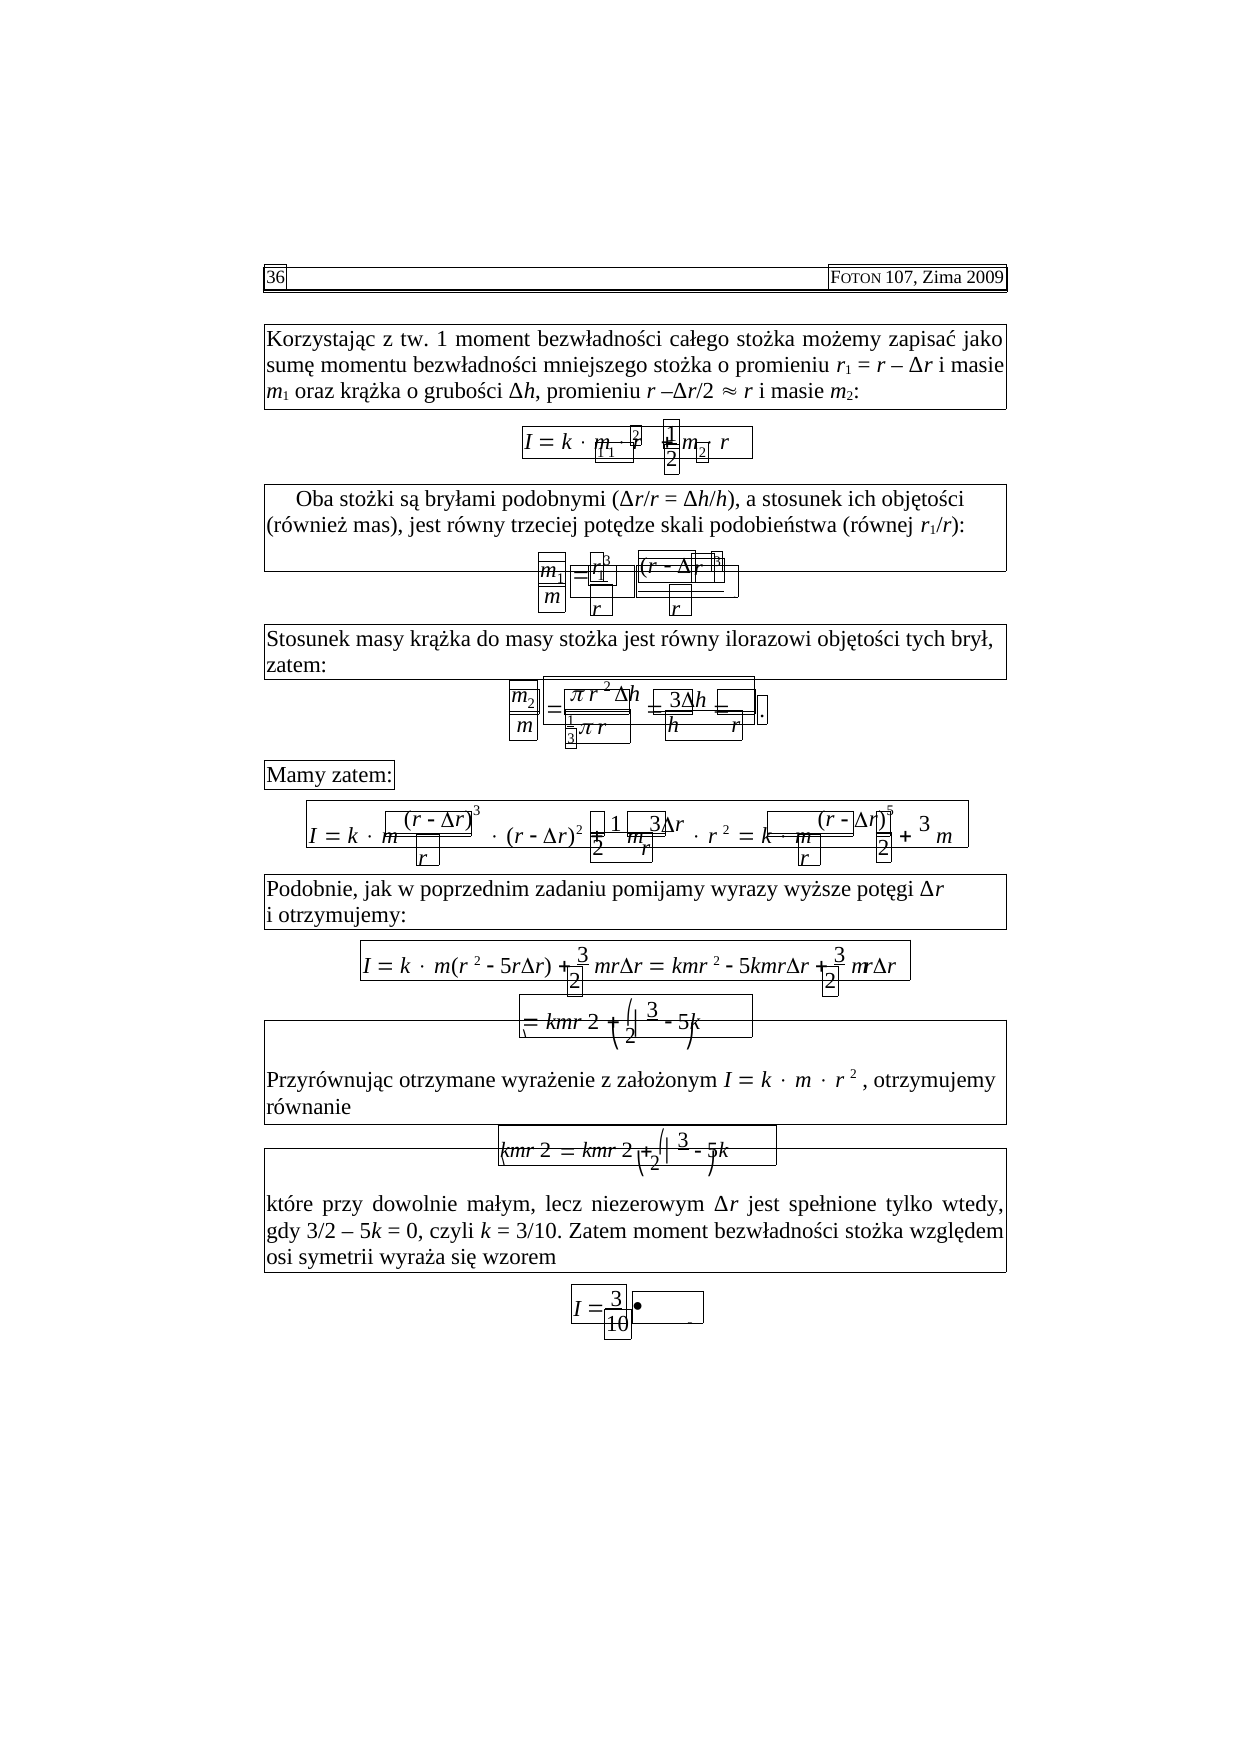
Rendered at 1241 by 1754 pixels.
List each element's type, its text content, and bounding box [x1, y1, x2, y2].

text ⎝ 2 ⎠ [689, 1022, 1006, 1049]
text 2 [878, 837, 891, 860]
text   [572, 567, 590, 597]
text 3 [713, 553, 722, 558]
text 1 1 [597, 444, 633, 460]
text 3 [567, 730, 576, 746]
text 3 [604, 552, 638, 569]
text . [638, 592, 669, 597]
text m2 m [511, 715, 537, 737]
text [723, 552, 949, 569]
text Podobnie, jak w poprzednim zadaniu pomijamy wyrazy wyższe potęgi Δr [266, 875, 1006, 901]
text   [613, 567, 634, 597]
text kmr 2  kmr 2  ⎛⎜ 3  5k ⎞⎟mrΔr , [500, 1149, 645, 1165]
text ⎝ 2 ⎠ [639, 1150, 712, 1176]
text Mamy zatem: [266, 761, 394, 787]
text Stosunek masy krążka do masy stożka jest równy ilorazowi objętości tych brył, zatem: [266, 625, 1006, 677]
text I  3 [573, 1285, 626, 1322]
text 1 [590, 567, 616, 583]
text   r 2 Δh  3Δh  3Δr [654, 690, 692, 714]
text 1  r 2h [567, 715, 629, 743]
text ⎝ 2 ⎠ [610, 1022, 616, 1049]
text Przyrównując otrzymane wyrażenie z założonym I  k  m  r 2 , otrzymujemy równanie [266, 1066, 1006, 1120]
text I  k  m (r  Δr)3  (r  Δr)2  1 m 3Δr  r 2  k  m (r  Δr)5  3 m  rΔr . [386, 812, 471, 836]
text m2 m [511, 690, 537, 714]
text . [692, 568, 738, 597]
list m  r 2 . [634, 1293, 703, 1323]
text h r [667, 711, 742, 738]
text Oba stożki są bryłami podobnymi (Δr/r = Δh/h), a stosunek ich objętości (również mas), jest równy trzeciej potędze skali podobieństwa (równej r1/r): [266, 485, 1006, 537]
text  kmr 2  ⎛⎜ 3  5k ⎞⎟mrΔr. [521, 996, 752, 1020]
text r 3 [800, 837, 820, 865]
text r [592, 553, 602, 565]
text 2 [569, 967, 582, 994]
text  kmr 2  ⎛⎜ 3  5k ⎞⎟mrΔr. [521, 1021, 610, 1037]
text I  k  m  r  m  r 2 . [524, 428, 752, 458]
text 10 [606, 1310, 631, 1337]
text 2 [666, 446, 679, 472]
text ⎝ 2 ⎠ [709, 1150, 1006, 1176]
text 2 [698, 444, 708, 460]
text ⎝ 2 ⎠ [636, 1150, 642, 1176]
text [566, 552, 590, 569]
text 3 [713, 559, 722, 565]
text r ) [694, 559, 711, 565]
text I  k  m (r  Δr)3  (r  Δr)2  1 m 3Δr  r 2  k  m (r  Δr)5  3 m  rΔr . [308, 802, 968, 847]
text kmr 2  kmr 2  ⎛⎜ 3  5k ⎞⎟mrΔr , [500, 1127, 772, 1148]
text   r 2 Δh  3Δh  3Δr [545, 678, 754, 724]
text r 3 [418, 837, 438, 865]
text i otrzymujemy: [266, 901, 1006, 927]
text 2 [824, 967, 838, 994]
text   r 2 Δh  3Δh  3Δr [718, 690, 754, 714]
text I  k  m(r 2  5rΔr)  3 mrΔr  kmr 2  5kmrΔr  3 mrΔr  [363, 941, 910, 980]
text   r 2 Δh  3Δh  3Δr [565, 690, 629, 709]
text FOTON 107, Zima 2009 [830, 268, 1006, 287]
text [265, 552, 538, 569]
text które przy dowolnie małym, lecz niezerowym Δr jest spełnione tylko wtedy, gdy 3/2 – 5k = 0, czyli k = 3/10. Zatem moment bezwładności stożka względem osi symetrii wyraża się wzorem [266, 1190, 1004, 1269]
text ⎝ 2 ⎠ [614, 1022, 691, 1049]
text 36 [266, 268, 286, 287]
text . [759, 696, 767, 722]
text I  k  m (r  Δr)3  (r  Δr)2  1 m 3Δr  r 2  k  m (r  Δr)5  3 m  rΔr . [768, 812, 853, 836]
text Korzystając z tw. 1 moment bezwładności całego stożka możemy zapisać jako sumę momentu bezwładności mniejszego stożka o promieniu r1 = r – Δr i masie m1 oraz krążka o grubości Δh, promieniu r –Δr/2  r i masie m2: [266, 325, 1004, 404]
text . [639, 568, 724, 582]
text r ) [694, 554, 711, 558]
text m [540, 587, 565, 609]
text (r  Δ [639, 552, 695, 558]
text r 3 [592, 585, 612, 615]
text . [638, 583, 691, 591]
text [540, 553, 565, 561]
text 1 [666, 420, 679, 426]
text r 3 [671, 585, 691, 615]
text m2 m [511, 681, 537, 689]
text 2 r [592, 833, 652, 860]
text m1 [540, 562, 565, 586]
text (r  Δ [639, 559, 683, 565]
